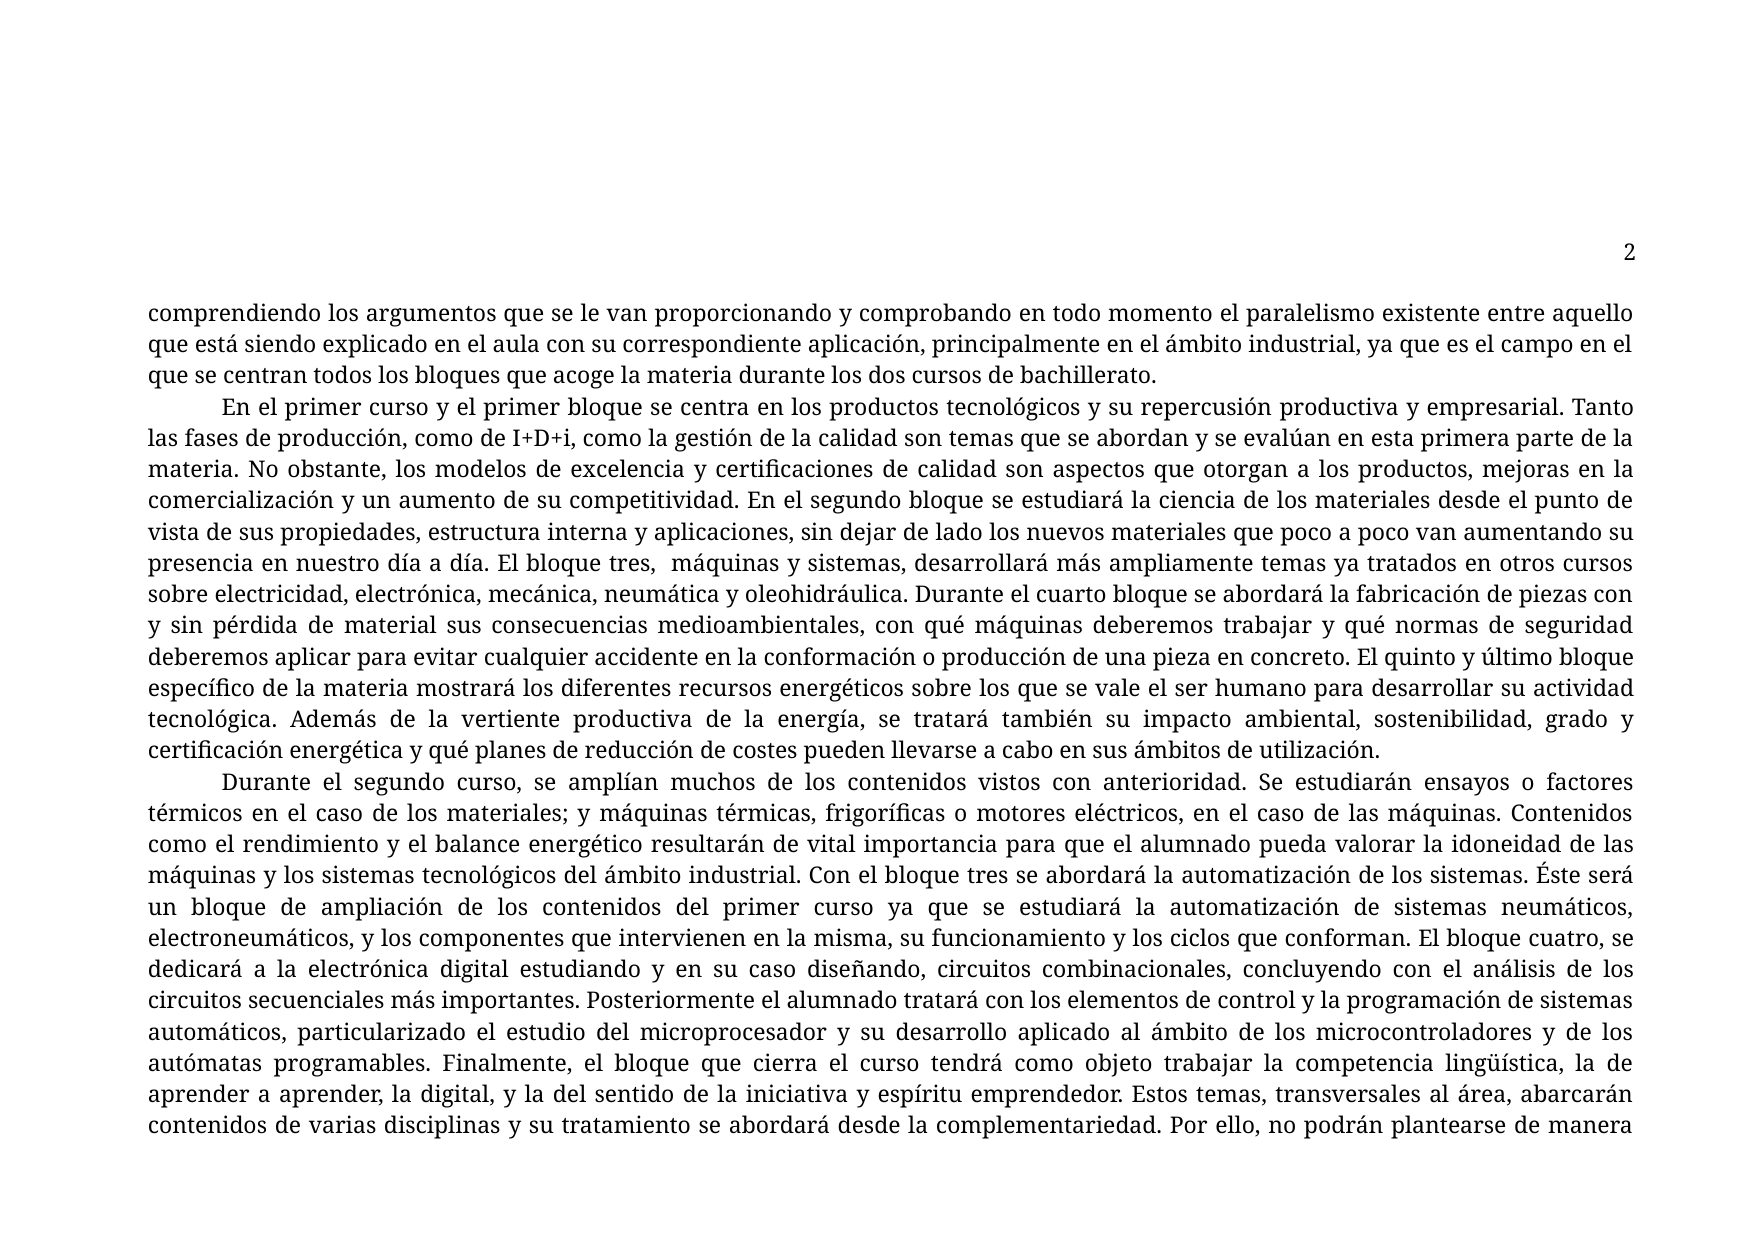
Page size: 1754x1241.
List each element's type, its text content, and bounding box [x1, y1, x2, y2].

text Durante el segundo curso, se amplían muchos de los contenidos vistos con anterioridad. Se estudiarán ensayos o factores térmicos en el caso de los materiales; y máquinas térmicas, frigoríficas o motores eléctricos, en el caso de las máquinas. Contenidos como el rendimiento y el balance energético resultarán de vital importancia para que el alumnado pueda valorar la idoneidad de las máquinas y los sistemas tecnológicos del ámbito industrial. Con el bloque tres se abordará la automatización de los sistemas. Éste será un bloque de ampliación de los contenidos del primer curso ya que se estudiará la automatización de sistemas neumáticos, electroneumáticos, y los componentes que intervienen en la misma, su funcionamiento y los ciclos que conforman. El bloque cuatro, se dedicará a la electrónica digital estudiando y en su caso diseñando, circuitos combinacionales, concluyendo con el análisis de los circuitos secuenciales más importantes. Posteriormente el alumnado tratará con los elementos de control y la programación de sistemas automáticos, particularizado el estudio del microprocesador y su desarrollo aplicado al ámbito de los microcontroladores y de los autómatas programables. Finalmente, el bloque que cierra el curso tendrá como objeto trabajar la competencia lingüística, la de aprender a aprender, la digital, y la del sentido de la iniciativa y espíritu emprendedor. Estos temas, transversales al área, abarcarán contenidos de varias disciplinas y su tratamiento se abordará desde la complementariedad. Por ello, no podrán plantearse de manera [148, 766, 1636, 1141]
text comprendiendo los argumentos que se le van proporcionando y comprobando en todo momento el paralelismo existente entre aquello que está siendo explicado en el aula con su correspondiente aplicación, principalmente en el ámbito industrial, ya que es el campo en el que se centran todos los bloques que acoge la materia durante los dos cursos de bachillerato. [148, 297, 1636, 391]
text En el primer curso y el primer bloque se centra en los productos tecnológicos y su repercusión productiva y empresarial. Tanto las fases de producción, como de I+D+i, como la gestión de la calidad son temas que se abordan y se evalúan en esta primera parte de la materia. No obstante, los modelos de excelencia y certificaciones de calidad son aspectos que otorgan a los productos, mejoras en la comercialización y un aumento de su competitividad. En el segundo bloque se estudiará la ciencia de los materiales desde el punto de vista de sus propiedades, estructura interna y aplicaciones, sin dejar de lado los nuevos materiales que poco a poco van aumentando su presencia en nuestro día a día. El bloque tres, máquinas y sistemas, desarrollará más ampliamente temas ya tratados en otros cursos sobre electricidad, electrónica, mecánica, neumática y oleohidráulica. Durante el cuarto bloque se abordará la fabricación de piezas con y sin pérdida de material sus consecuencias medioambientales, con qué máquinas deberemos trabajar y qué normas de seguridad deberemos aplicar para evitar cualquier accidente en la conformación o producción de una pieza en concreto. El quinto y último bloque específico de la materia mostrará los diferentes recursos energéticos sobre los que se vale el ser humano para desarrollar su actividad tecnológica. Además de la vertiente productiva de la energía, se tratará también su impacto ambiental, sostenibilidad, grado y certificación energética y qué planes de reducción de costes pueden llevarse a cabo en sus ámbitos de utilización. [148, 391, 1636, 766]
